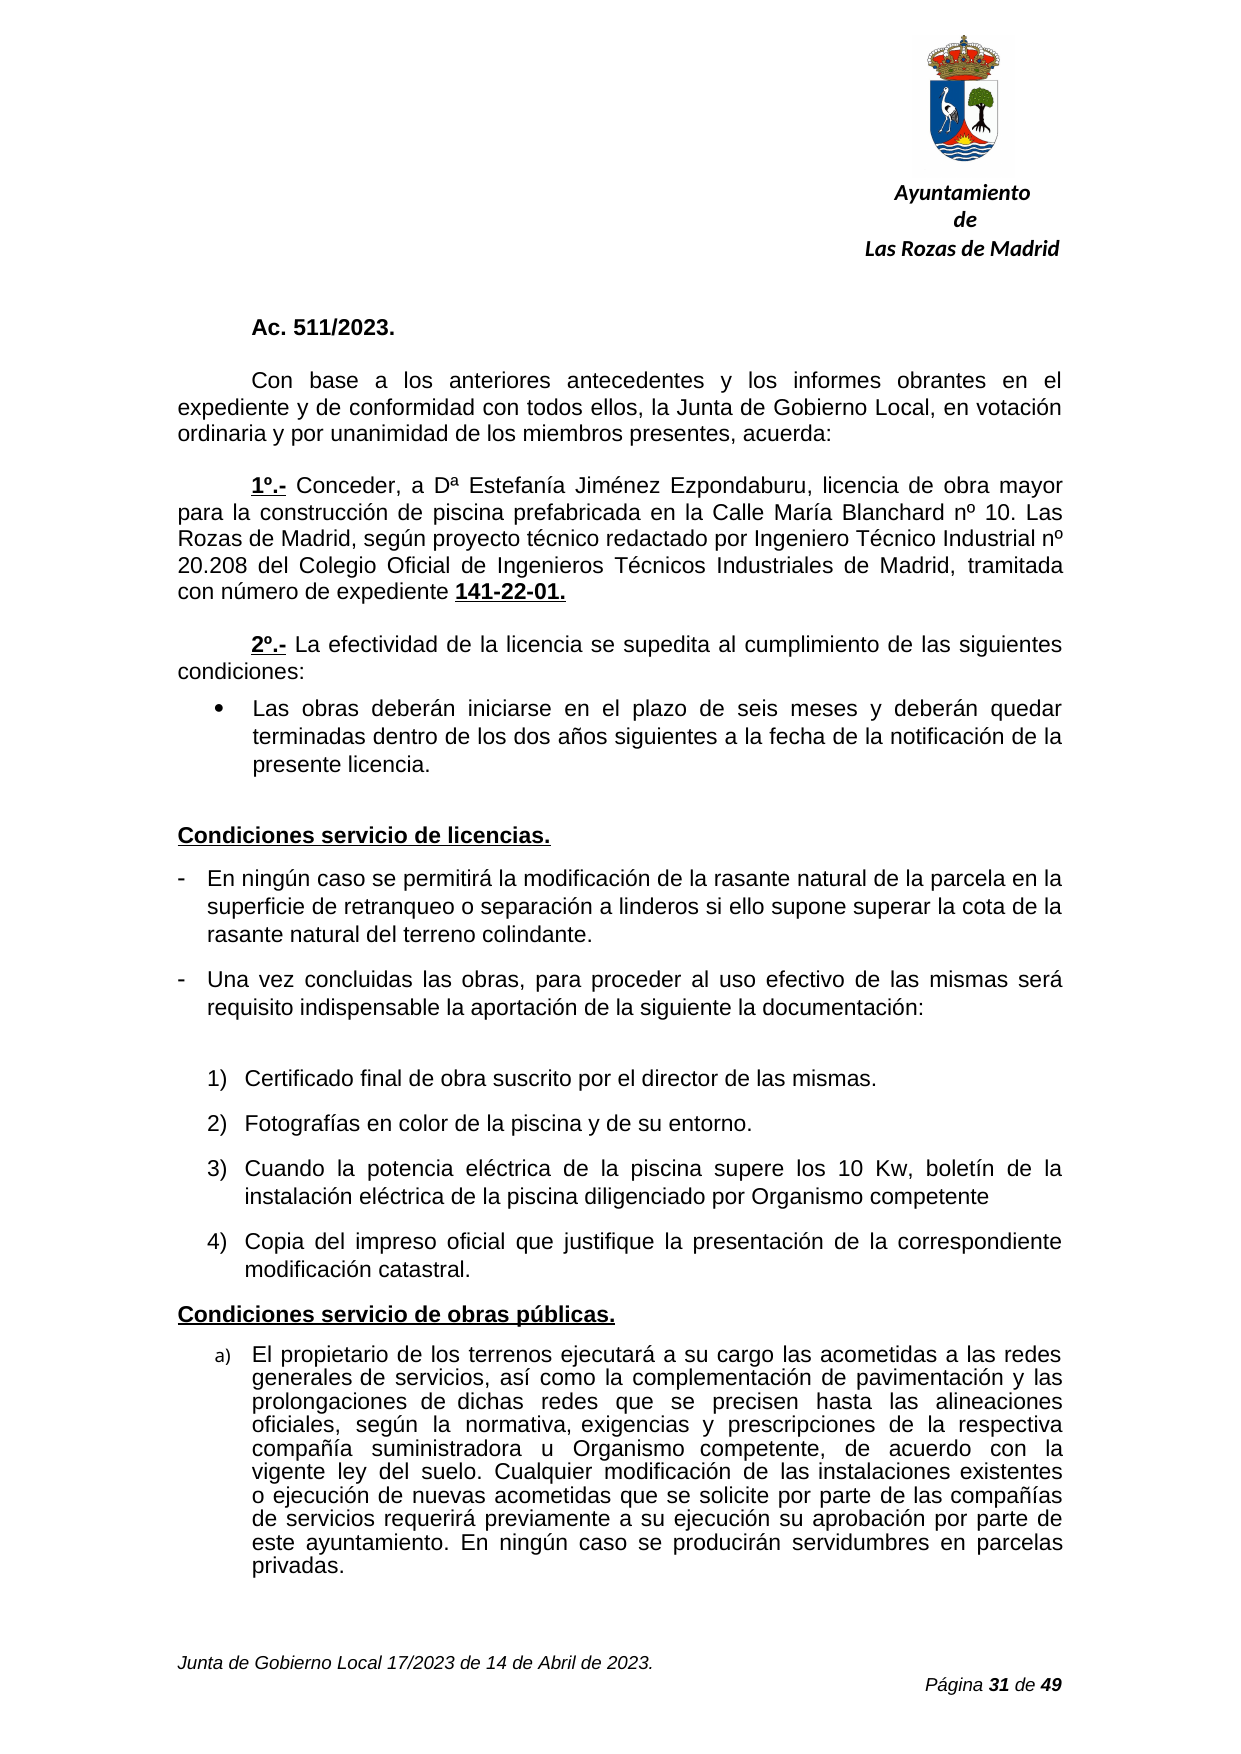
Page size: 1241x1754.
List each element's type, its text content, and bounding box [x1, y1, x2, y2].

text 2º.- La efectividad de la licencia se supedita al cumplimiento de las siguientes condiciones: [177, 631, 1063, 684]
list Certificado final de obra suscrito por el director de las mismas. [207, 1065, 1063, 1092]
list Una vez concluidas las obras, para proceder al uso efectivo de las mismas será requisito indispensable la aportación de la siguiente la documentación: [177, 966, 1063, 1020]
text Con base a los anteriores antecedentes y los informes obrantes en el expediente y de conformidad con todos ellos, la Junta de Gobierno Local, en votación ordinaria y por unanimidad de los miembros presentes, acuerda: [177, 367, 1063, 446]
text Condiciones servicio de licencias. [177, 822, 1063, 848]
list En ningún caso se permitirá la modificación de la rasante natural de la parcela en la superficie de retranqueo o separación a linderos si ello supone superar la cota de la rasante natural del terreno colindante. [177, 865, 1063, 947]
list Cuando la potencia eléctrica de la piscina supere los 10 Kw, boletín de la instalación eléctrica de la piscina diligenciado por Organismo competente [207, 1155, 1063, 1209]
list El propietario de los terrenos ejecutará a su cargo las acometidas a las redes generales de servicios, así como la complementación de pavimentación y las prolongaciones de dichas redes que se precisen hasta las alineaciones oficiales, según la normativa, exigencias y prescripciones de la respectiva compañía suministradora u Organismo competente, de acuerdo con la vigente ley del suelo. Cualquier modificación de las instalaciones existentes o ejecución de nuevas acometidas que se solicite por parte de las compañías de servicios requerirá previamente a su ejecución su aprobación por parte de este ayuntamiento. En ningún caso se producirán servidumbres en parcelas privadas. [214, 1344, 1063, 1578]
text 1º.- Conceder, a Dª Estefanía Jiménez Ezpondaburu, licencia de obra mayor para la construcción de piscina prefabricada en la Calle María Blanchard nº 10. Las Rozas de Madrid, según proyecto técnico redactado por Ingeniero Técnico Industrial nº 20.208 del Colegio Oficial de Ingenieros Técnicos Industriales de Madrid, tramitada con número de expediente 141-22-01. [177, 472, 1063, 604]
list Las obras deberán iniciarse en el plazo de seis meses y deberán quedar terminadas dentro de los dos años siguientes a la fecha de la notificación de la presente licencia. [215, 694, 1063, 777]
text Ac. 511/2023. [177, 314, 1063, 341]
text Condiciones servicio de obras públicas. [177, 1301, 1063, 1327]
list Fotografías en color de la piscina y de su entorno. [207, 1110, 1063, 1136]
list Copia del impreso oficial que justifique la presentación de la correspondiente modificación catastral. [207, 1228, 1063, 1282]
